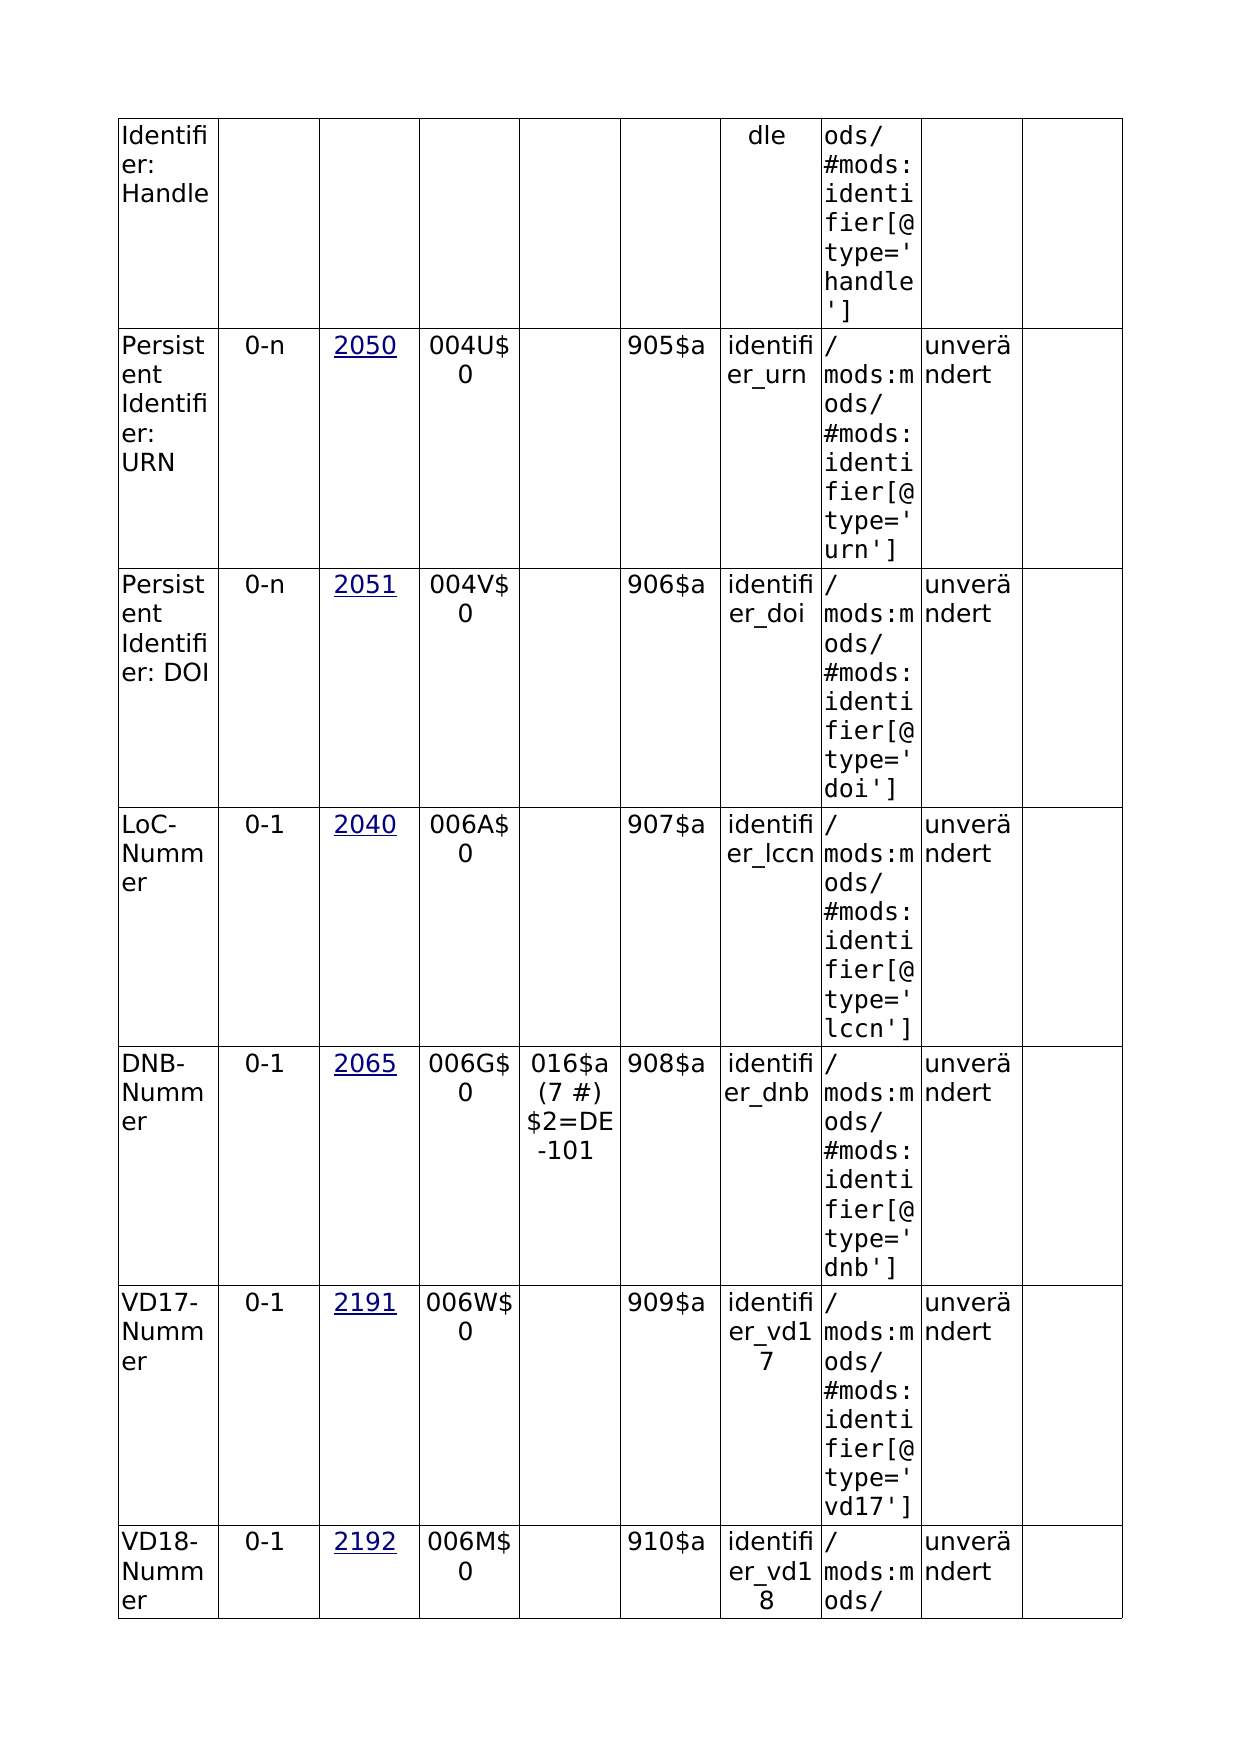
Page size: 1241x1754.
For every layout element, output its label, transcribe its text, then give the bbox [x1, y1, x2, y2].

table_cell /mods:mods/#mods:identifier[@type='urn'] [822, 329, 921, 567]
table_cell 2051 [320, 569, 419, 807]
table_cell 2065 [320, 1047, 419, 1285]
table_cell 0-1 [219, 1047, 319, 1285]
table_cell /mods:mods/#mods:identifier[@type='doi'] [822, 569, 921, 807]
table_cell 0-n [219, 329, 319, 567]
table_cell 004U$0 [420, 329, 519, 567]
table_cell 2191 [320, 1286, 419, 1524]
table_cell 2040 [320, 808, 419, 1046]
table_cell 004V$0 [420, 569, 519, 807]
table_cell Persistent Identifier: URN [119, 329, 218, 567]
table_cell [420, 119, 519, 328]
table_cell 908$a [621, 1047, 720, 1285]
table_cell 2050 [320, 329, 419, 567]
table_cell identifier_urn [721, 329, 821, 567]
table_cell [520, 808, 620, 1046]
table_cell unverändert [922, 329, 1022, 567]
table_cell [520, 1286, 620, 1524]
table_cell unverändert [922, 1286, 1022, 1524]
table_cell 0-1 [219, 1526, 319, 1618]
table_cell unverändert [922, 569, 1022, 807]
table_cell [922, 119, 1022, 328]
table_cell unverändert [922, 1526, 1022, 1618]
table_cell 909$a [621, 1286, 720, 1524]
table_cell unverändert [922, 808, 1022, 1046]
table_cell /mods:mods/ [822, 1526, 921, 1618]
table_cell [1023, 569, 1122, 807]
table_cell 016$a (7 #) $2=DE-101 [520, 1047, 620, 1285]
table_cell /mods:mods/#mods:identifier[@type='vd17'] [822, 1286, 921, 1524]
table_cell identifier_vd17 [721, 1286, 821, 1524]
table_cell 906$a [621, 569, 720, 807]
table_cell ods/#mods:identifier[@type='handle'] [822, 119, 921, 328]
table_cell [1023, 119, 1122, 328]
table_cell 006M$0 [420, 1526, 519, 1618]
table_cell [1023, 1526, 1122, 1618]
table_cell /mods:mods/#mods:identifier[@type='lccn'] [822, 808, 921, 1046]
table_cell 905$a [621, 329, 720, 567]
table_cell [219, 119, 319, 328]
table_cell unverändert [922, 1047, 1022, 1285]
table_cell 006W$0 [420, 1286, 519, 1524]
table_cell [1023, 1286, 1122, 1524]
table_cell [1023, 329, 1122, 567]
table_cell [520, 1526, 620, 1618]
table_cell 907$a [621, 808, 720, 1046]
table_cell identifier_dnb [721, 1047, 821, 1285]
table_cell /mods:mods/#mods:identifier[@type='dnb'] [822, 1047, 921, 1285]
table_cell 0-n [219, 569, 319, 807]
table_cell 2192 [320, 1526, 419, 1618]
table_cell 0-1 [219, 808, 319, 1046]
table_cell 910$a [621, 1526, 720, 1618]
table_cell Persistent Identifier: DOI [119, 569, 218, 807]
table_cell VD17-Nummer [119, 1286, 218, 1524]
table_cell identifier_doi [721, 569, 821, 807]
table_cell Identifier: Handle [119, 119, 218, 328]
table_cell identifier_lccn [721, 808, 821, 1046]
table_cell [320, 119, 419, 328]
table_cell [520, 119, 620, 328]
table_cell [621, 119, 720, 328]
table_cell [1023, 808, 1122, 1046]
table_cell [1023, 1047, 1122, 1285]
table_cell 0-1 [219, 1286, 319, 1524]
table_cell LoC-Nummer [119, 808, 218, 1046]
table_cell 006A$0 [420, 808, 519, 1046]
table_cell identifier_vd18 [721, 1526, 821, 1618]
table_cell dle [721, 119, 821, 328]
table_cell VD18-Nummer [119, 1526, 218, 1618]
table_cell [520, 329, 620, 567]
table_cell 006G$0 [420, 1047, 519, 1285]
table_cell [520, 569, 620, 807]
table_cell DNB-Nummer [119, 1047, 218, 1285]
